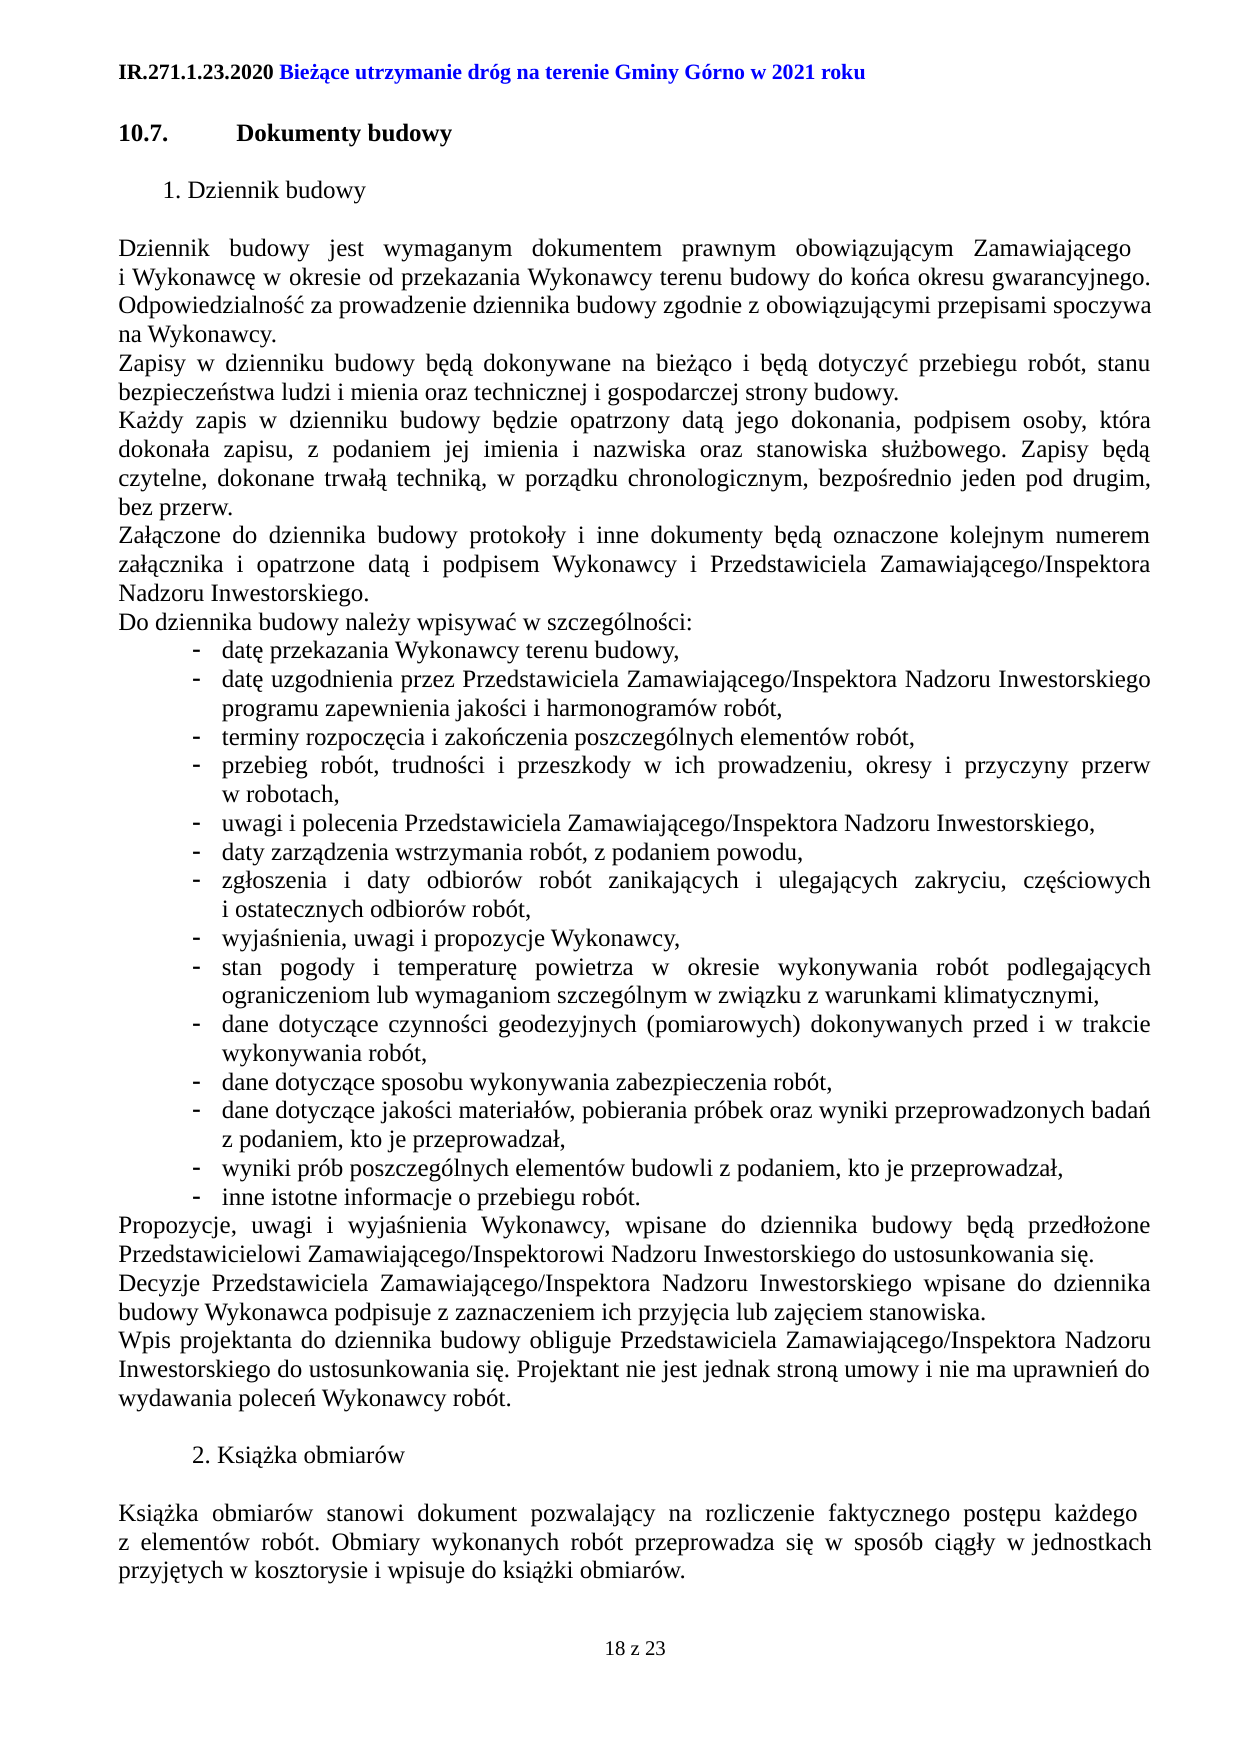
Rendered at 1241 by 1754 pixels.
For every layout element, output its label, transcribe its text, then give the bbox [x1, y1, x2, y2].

list terminy rozpoczęcia i zakończenia poszczególnych elementów robót, [192, 722, 1152, 751]
list uwagi i polecenia Przedstawiciela Zamawiającego/Inspektora Nadzoru Inwestorskiego, [192, 808, 1152, 837]
text Książka obmiarów stanowi dokument pozwalający na rozliczenie faktycznego postępu każdego z elementów robót. Obmiary wykonanych robót przeprowadza się w sposób ciągły w jednostkach przyjętych w kosztorysie i wpisuje do książki obmiarów. [118, 1498, 1152, 1584]
list dane dotyczące jakości materiałów, pobierania próbek oraz wyniki przeprowadzonych badań z podaniem, kto je przeprowadzał, [192, 1096, 1152, 1153]
list datę przekazania Wykonawcy terenu budowy, [192, 636, 1152, 664]
list zgłoszenia i daty odbiorów robót zanikających i ulegających zakryciu, częściowych i ostatecznych odbiorów robót, [192, 866, 1152, 923]
list datę uzgodnienia przez Przedstawiciela Zamawiającego/Inspektora Nadzoru Inwestorskiego programu zapewnienia jakości i harmonogramów robót, [192, 664, 1152, 722]
text Zapisy w dzienniku budowy będą dokonywane na bieżąco i będą dotyczyć przebiegu robót, stanu bezpieczeństwa ludzi i mienia oraz technicznej i gospodarczej strony budowy. [118, 348, 1152, 406]
list wyniki prób poszczególnych elementów budowli z podaniem, kto je przeprowadzał, [192, 1153, 1152, 1182]
list inne istotne informacje o przebiegu robót. [192, 1182, 1152, 1211]
list wyjaśnienia, uwagi i propozycje Wykonawcy, [192, 923, 1152, 952]
list stan pogody i temperaturę powietrza w okresie wykonywania robót podlegających ograniczeniom lub wymaganiom szczególnym w związku z warunkami klimatycznymi, [192, 952, 1152, 1009]
list Dokumenty budowy [118, 118, 1152, 147]
list dane dotyczące czynności geodezyjnych (pomiarowych) dokonywanych przed i w trakcie wykonywania robót, [192, 1009, 1152, 1067]
text Dziennik budowy jest wymaganym dokumentem prawnym obowiązującym Zamawiającego i Wykonawcę w okresie od przekazania Wykonawcy terenu budowy do końca okresu gwarancyjnego. Odpowiedzialność za prowadzenie dziennika budowy zgodnie z obowiązującymi przepisami spoczywa na Wykonawcy. [118, 233, 1152, 348]
text Do dziennika budowy należy wpisywać w szczególności: [118, 607, 1152, 636]
list daty zarządzenia wstrzymania robót, z podaniem powodu, [192, 837, 1152, 866]
text Każdy zapis w dzienniku budowy będzie opatrzony datą jego dokonania, podpisem osoby, która dokonała zapisu, z podaniem jej imienia i nazwiska oraz stanowiska służbowego. Zapisy będą czytelne, dokonane trwałą techniką, w porządku chronologicznym, bezpośrednio jeden pod drugim, bez przerw. [118, 406, 1152, 521]
text 2. Książka obmiarów [118, 1441, 1152, 1469]
list przebieg robót, trudności i przeszkody w ich prowadzeniu, okresy i przyczyny przerw w robotach, [192, 751, 1152, 808]
text Decyzje Przedstawiciela Zamawiającego/Inspektora Nadzoru Inwestorskiego wpisane do dziennika budowy Wykonawca podpisuje z zaznaczeniem ich przyjęcia lub zajęciem stanowiska. [118, 1268, 1152, 1326]
text Propozycje, uwagi i wyjaśnienia Wykonawcy, wpisane do dziennika budowy będą przedłożone Przedstawicielowi Zamawiającego/Inspektorowi Nadzoru Inwestorskiego do ustosunkowania się. [118, 1211, 1152, 1268]
text Wpis projektanta do dziennika budowy obliguje Przedstawiciela Zamawiającego/Inspektora Nadzoru Inwestorskiego do ustosunkowania się. Projektant nie jest jednak stroną umowy i nie ma uprawnień do wydawania poleceń Wykonawcy robót. [118, 1326, 1152, 1412]
text Załączone do dziennika budowy protokoły i inne dokumenty będą oznaczone kolejnym numerem załącznika i opatrzone datą i podpisem Wykonawcy i Przedstawiciela Zamawiającego/Inspektora Nadzoru Inwestorskiego. [118, 521, 1152, 607]
list dane dotyczące sposobu wykonywania zabezpieczenia robót, [192, 1067, 1152, 1096]
text 1. Dziennik budowy [118, 176, 1152, 204]
